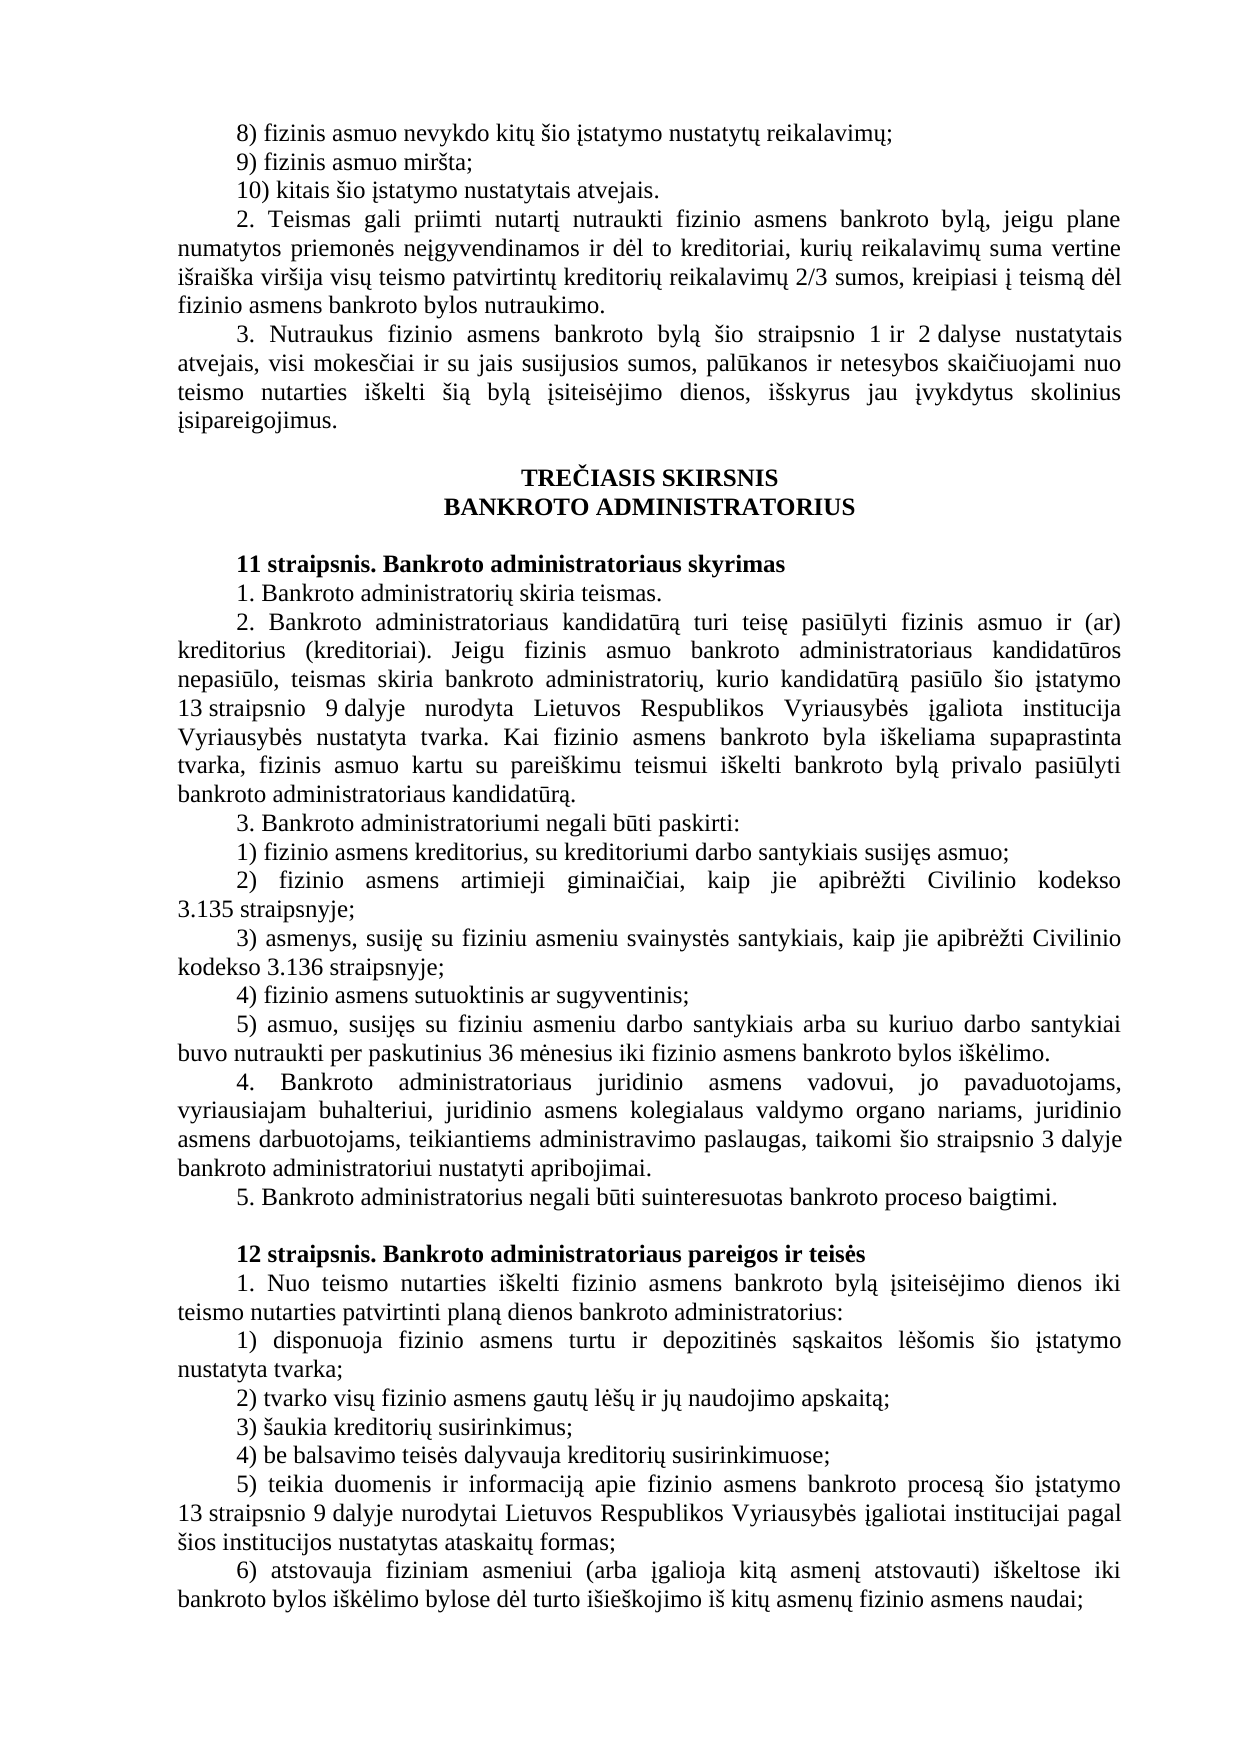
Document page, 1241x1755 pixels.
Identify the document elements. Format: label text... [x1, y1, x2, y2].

text 12 straipsnis. Bankroto administratoriaus pareigos ir teisės [177, 1239, 1122, 1268]
text 3) šaukia kreditorių susirinkimus; [177, 1412, 1122, 1441]
text TREČIASIS SKIRSNIS [177, 463, 1122, 492]
text 3. Bankroto administratoriumi negali būti paskirti: [177, 808, 1122, 837]
text 5) asmuo, susijęs su fiziniu asmeniu darbo santykiais arba su kuriuo darbo santykiai buvo nutraukti per paskutinius 36 mėnesius iki fizinio asmens bankroto bylos iškėlimo. [177, 1009, 1122, 1067]
text 1. Bankroto administratorių skiria teismas. [177, 578, 1122, 607]
text 4) fizinio asmens sutuoktinis ar sugyventinis; [177, 981, 1122, 1009]
text 2) tvarko visų fizinio asmens gautų lėšų ir jų naudojimo apskaitą; [177, 1383, 1122, 1412]
text 1) fizinio asmens kreditorius, su kreditoriumi darbo santykiais susijęs asmuo; [177, 837, 1122, 866]
text 9) fizinis asmuo miršta; [177, 147, 1122, 176]
text 2. Bankroto administratoriaus kandidatūrą turi teisę pasiūlyti fizinis asmuo ir (ar) kreditorius (kreditoriai). Jeigu fizinis asmuo bankroto administratoriaus kandidatūros nepasiūlo, teismas skiria bankroto administratorių, kurio kandidatūrą pasiūlo šio įstatymo 13 straipsnio 9 dalyje nurodyta Lietuvos Respublikos Vyriausybės įgaliota institucija Vyriausybės nustatyta tvarka. Kai fizinio asmens bankroto byla iškeliama supaprastinta tvarka, fizinis asmuo kartu su pareiškimu teismui iškelti bankroto bylą privalo pasiūlyti bankroto administratoriaus kandidatūrą. [177, 607, 1122, 808]
text 5. Bankroto administratorius negali būti suinteresuotas bankroto proceso baigtimi. [177, 1182, 1122, 1211]
text 4) be balsavimo teisės dalyvauja kreditorių susirinkimuose; [177, 1441, 1122, 1469]
text 3. Nutraukus fizinio asmens bankroto bylą šio straipsnio 1 ir 2 dalyse nustatytais atvejais, visi mokesčiai ir su jais susijusios sumos, palūkanos ir netesybos skaičiuojami nuo teismo nutarties iškelti šią bylą įsiteisėjimo dienos, išskyrus jau įvykdytus skolinius įsipareigojimus. [177, 319, 1122, 434]
text 1) disponuoja fizinio asmens turtu ir depozitinės sąskaitos lėšomis šio įstatymo nustatyta tvarka; [177, 1326, 1122, 1383]
text 6) atstovauja fiziniam asmeniui (arba įgalioja kitą asmenį atstovauti) iškeltose iki bankroto bylos iškėlimo bylose dėl turto išieškojimo iš kitų asmenų fizinio asmens naudai; [177, 1556, 1122, 1613]
text 3) asmenys, susiję su fiziniu asmeniu svainystės santykiais, kaip jie apibrėžti Civilinio kodekso 3.136 straipsnyje; [177, 923, 1122, 981]
text 4. Bankroto administratoriaus juridinio asmens vadovui, jo pavaduotojams, vyriausiajam buhalteriui, juridinio asmens kolegialaus valdymo organo nariams, juridinio asmens darbuotojams, teikiantiems administravimo paslaugas, taikomi šio straipsnio 3 dalyje bankroto administratoriui nustatyti apribojimai. [177, 1067, 1122, 1182]
text 2) fizinio asmens artimieji giminaičiai, kaip jie apibrėžti Civilinio kodekso 3.135 straipsnyje; [177, 866, 1122, 923]
text 10) kitais šio įstatymo nustatytais atvejais. [177, 176, 1122, 204]
text 8) fizinis asmuo nevykdo kitų šio įstatymo nustatytų reikalavimų; [177, 118, 1122, 147]
text 5) teikia duomenis ir informaciją apie fizinio asmens bankroto procesą šio įstatymo 13 straipsnio 9 dalyje nurodytai Lietuvos Respublikos Vyriausybės įgaliotai institucijai pagal šios institucijos nustatytas ataskaitų formas; [177, 1469, 1122, 1556]
text 11 straipsnis. Bankroto administratoriaus skyrimas [177, 549, 1122, 578]
text 2. Teismas gali priimti nutartį nutraukti fizinio asmens bankroto bylą, jeigu plane numatytos priemonės neįgyvendinamos ir dėl to kreditoriai, kurių reikalavimų suma vertine išraiška viršija visų teismo patvirtintų kreditorių reikalavimų 2/3 sumos, kreipiasi į teismą dėl fizinio asmens bankroto bylos nutraukimo. [177, 204, 1122, 319]
text 1. Nuo teismo nutarties iškelti fizinio asmens bankroto bylą įsiteisėjimo dienos iki teismo nutarties patvirtinti planą dienos bankroto administratorius: [177, 1268, 1122, 1326]
text BANKROTO ADMINISTRATORIUS [177, 492, 1122, 521]
